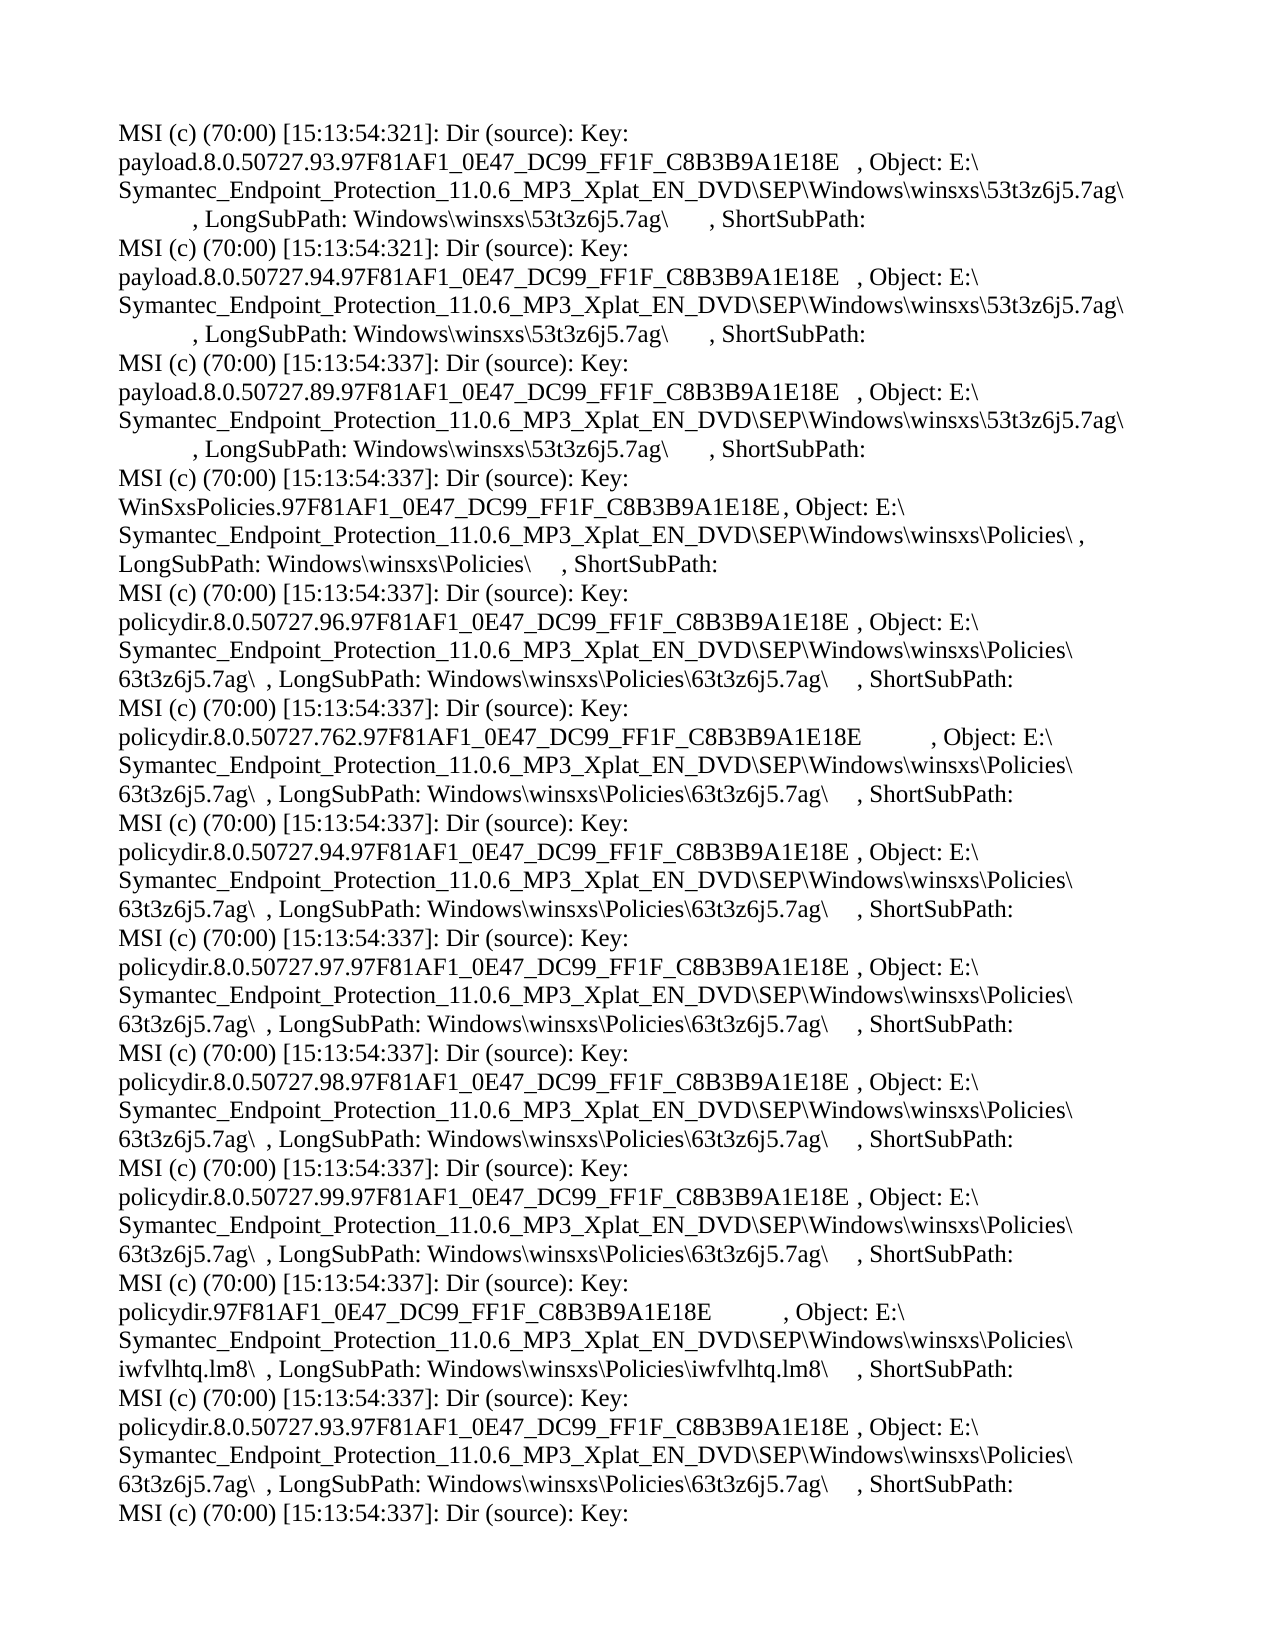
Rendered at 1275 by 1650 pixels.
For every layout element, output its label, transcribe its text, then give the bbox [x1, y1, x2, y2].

text MSI (c) (70:00) [15:13:54:337]: Dir (source): Key: policydir.8.0.50727.97.97F81AF1_0E47_DC99_FF1F_C8B3B9A1E18E , Object: E:\Symantec_Endpoint_Protection_11.0.6_MP3_Xplat_EN_DVD\SEP\Windows\winsxs\Policies\63t3z6j5.7ag\ , LongSubPath: Windows\winsxs\Policies\63t3z6j5.7ag\ , ShortSubPath: [118, 923, 1157, 1038]
text MSI (c) (70:00) [15:13:54:337]: Dir (source): Key: policydir.8.0.50727.94.97F81AF1_0E47_DC99_FF1F_C8B3B9A1E18E , Object: E:\Symantec_Endpoint_Protection_11.0.6_MP3_Xplat_EN_DVD\SEP\Windows\winsxs\Policies\63t3z6j5.7ag\ , LongSubPath: Windows\winsxs\Policies\63t3z6j5.7ag\ , ShortSubPath: [118, 808, 1157, 923]
text MSI (c) (70:00) [15:13:54:337]: Dir (source): Key: policydir.8.0.50727.98.97F81AF1_0E47_DC99_FF1F_C8B3B9A1E18E , Object: E:\Symantec_Endpoint_Protection_11.0.6_MP3_Xplat_EN_DVD\SEP\Windows\winsxs\Policies\63t3z6j5.7ag\ , LongSubPath: Windows\winsxs\Policies\63t3z6j5.7ag\ , ShortSubPath: [118, 1038, 1157, 1153]
text MSI (c) (70:00) [15:13:54:337]: Dir (source): Key: policydir.8.0.50727.99.97F81AF1_0E47_DC99_FF1F_C8B3B9A1E18E , Object: E:\Symantec_Endpoint_Protection_11.0.6_MP3_Xplat_EN_DVD\SEP\Windows\winsxs\Policies\63t3z6j5.7ag\ , LongSubPath: Windows\winsxs\Policies\63t3z6j5.7ag\ , ShortSubPath: [118, 1153, 1157, 1268]
text MSI (c) (70:00) [15:13:54:337]: Dir (source): Key: policydir.97F81AF1_0E47_DC99_FF1F_C8B3B9A1E18E , Object: E:\Symantec_Endpoint_Protection_11.0.6_MP3_Xplat_EN_DVD\SEP\Windows\winsxs\Policies\iwfvlhtq.lm8\ , LongSubPath: Windows\winsxs\Policies\iwfvlhtq.lm8\ , ShortSubPath: [118, 1268, 1157, 1383]
text MSI (c) (70:00) [15:13:54:337]: Dir (source): Key: payload.8.0.50727.89.97F81AF1_0E47_DC99_FF1F_C8B3B9A1E18E , Object: E:\Symantec_Endpoint_Protection_11.0.6_MP3_Xplat_EN_DVD\SEP\Windows\winsxs\53t3z6j5.7ag\ , LongSubPath: Windows\winsxs\53t3z6j5.7ag\ , ShortSubPath: [118, 348, 1157, 463]
text MSI (c) (70:00) [15:13:54:337]: Dir (source): Key: policydir.8.0.50727.96.97F81AF1_0E47_DC99_FF1F_C8B3B9A1E18E , Object: E:\Symantec_Endpoint_Protection_11.0.6_MP3_Xplat_EN_DVD\SEP\Windows\winsxs\Policies\63t3z6j5.7ag\ , LongSubPath: Windows\winsxs\Policies\63t3z6j5.7ag\ , ShortSubPath: [118, 578, 1157, 693]
text MSI (c) (70:00) [15:13:54:337]: Dir (source): Key: policydir.8.0.50727.93.97F81AF1_0E47_DC99_FF1F_C8B3B9A1E18E , Object: E:\Symantec_Endpoint_Protection_11.0.6_MP3_Xplat_EN_DVD\SEP\Windows\winsxs\Policies\63t3z6j5.7ag\ , LongSubPath: Windows\winsxs\Policies\63t3z6j5.7ag\ , ShortSubPath: [118, 1383, 1157, 1498]
text MSI (c) (70:00) [15:13:54:337]: Dir (source): Key: WinSxsPolicies.97F81AF1_0E47_DC99_FF1F_C8B3B9A1E18E , Object: E:\Symantec_Endpoint_Protection_11.0.6_MP3_Xplat_EN_DVD\SEP\Windows\winsxs\Policies\ , LongSubPath: Windows\winsxs\Policies\ , ShortSubPath: [118, 463, 1157, 578]
text MSI (c) (70:00) [15:13:54:337]: Dir (source): Key: policydir.8.0.50727.762.97F81AF1_0E47_DC99_FF1F_C8B3B9A1E18E , Object: E:\Symantec_Endpoint_Protection_11.0.6_MP3_Xplat_EN_DVD\SEP\Windows\winsxs\Policies\63t3z6j5.7ag\ , LongSubPath: Windows\winsxs\Policies\63t3z6j5.7ag\ , ShortSubPath: [118, 693, 1157, 808]
text MSI (c) (70:00) [15:13:54:337]: Dir (source): Key: [118, 1498, 1157, 1527]
text MSI (c) (70:00) [15:13:54:321]: Dir (source): Key: payload.8.0.50727.93.97F81AF1_0E47_DC99_FF1F_C8B3B9A1E18E , Object: E:\Symantec_Endpoint_Protection_11.0.6_MP3_Xplat_EN_DVD\SEP\Windows\winsxs\53t3z6j5.7ag\ , LongSubPath: Windows\winsxs\53t3z6j5.7ag\ , ShortSubPath: [118, 118, 1157, 233]
text MSI (c) (70:00) [15:13:54:321]: Dir (source): Key: payload.8.0.50727.94.97F81AF1_0E47_DC99_FF1F_C8B3B9A1E18E , Object: E:\Symantec_Endpoint_Protection_11.0.6_MP3_Xplat_EN_DVD\SEP\Windows\winsxs\53t3z6j5.7ag\ , LongSubPath: Windows\winsxs\53t3z6j5.7ag\ , ShortSubPath: [118, 233, 1157, 348]
